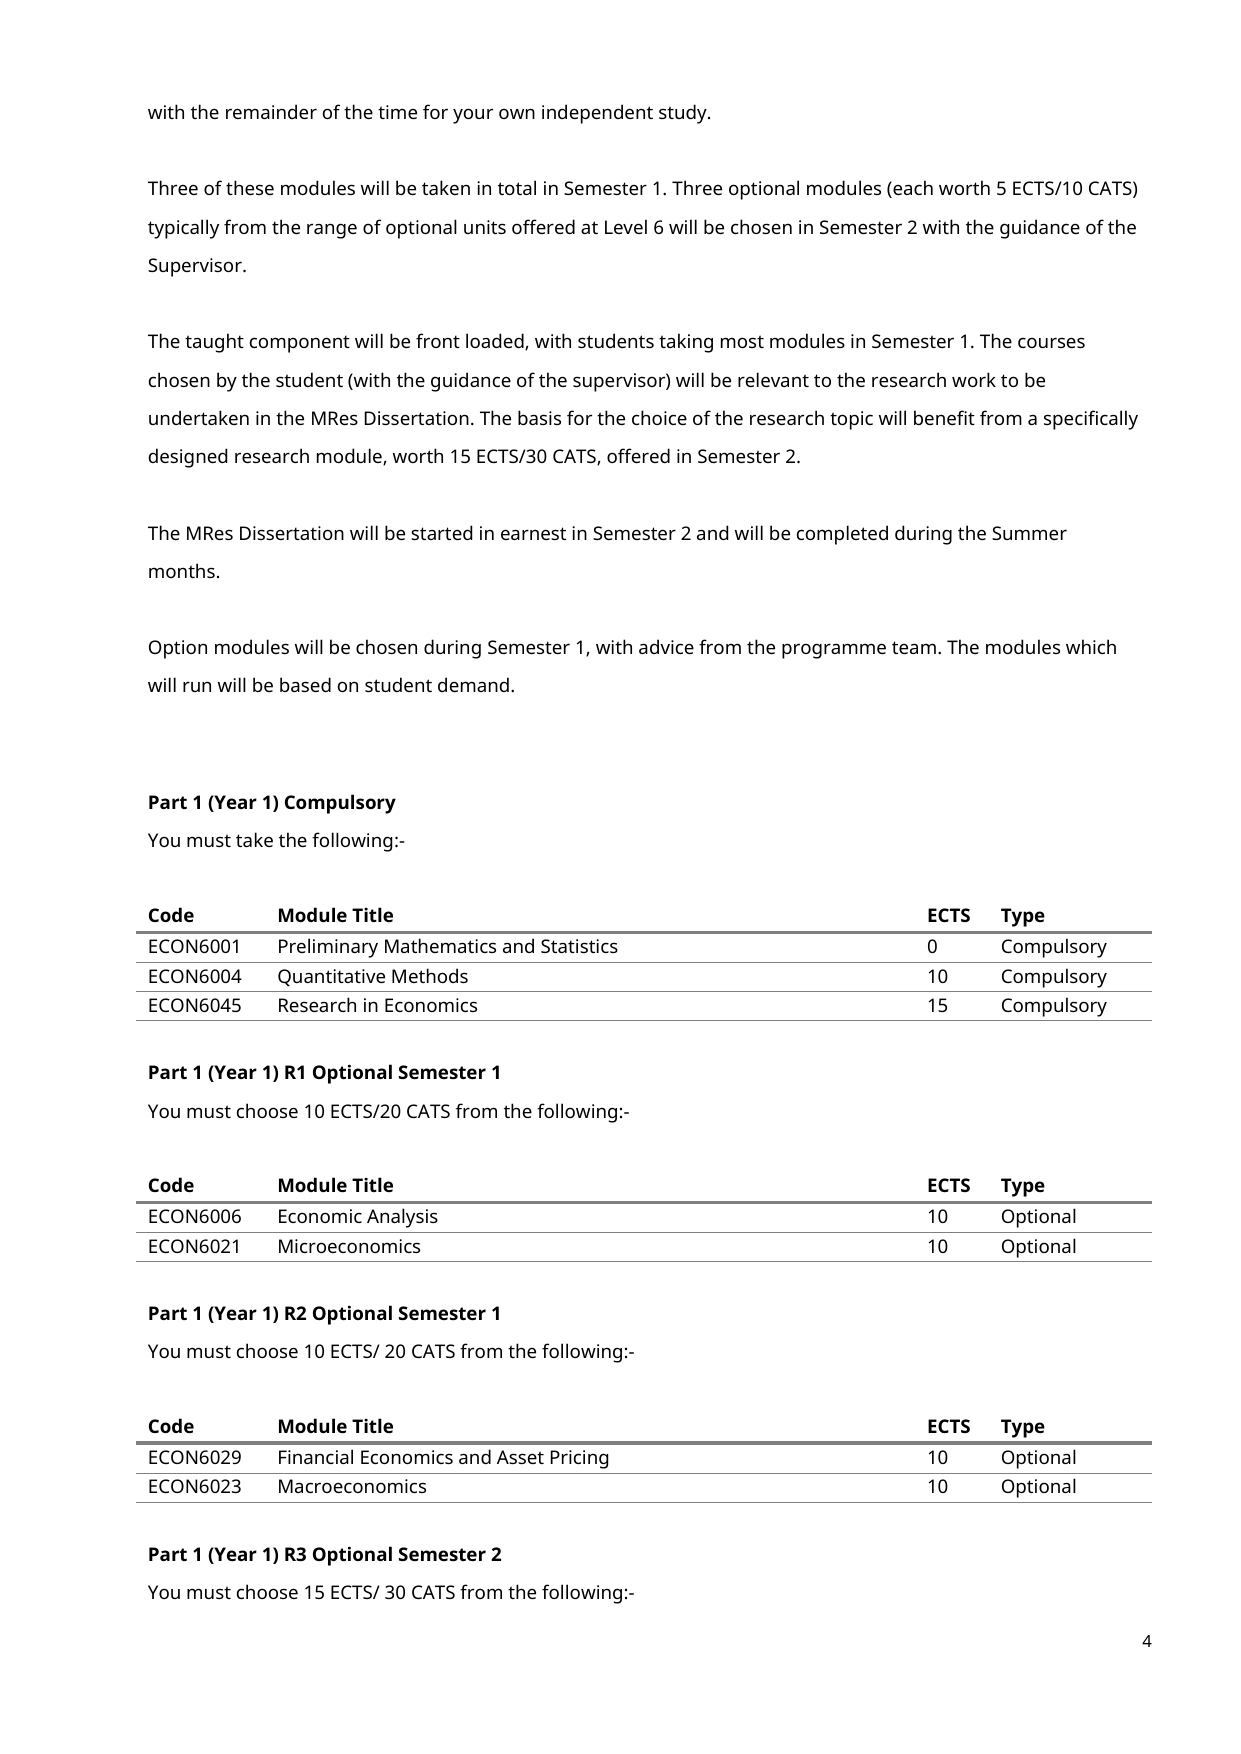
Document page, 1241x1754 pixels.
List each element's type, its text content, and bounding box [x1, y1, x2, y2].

table_cell Code [136, 902, 266, 931]
table_cell Type [989, 1413, 1152, 1441]
table_cell ECON6004 [136, 963, 266, 991]
table_cell 10 [916, 1445, 989, 1473]
table_cell Microeconomics [266, 1233, 916, 1261]
table_cell 0 [916, 934, 989, 962]
table_cell Code [136, 1173, 266, 1201]
table_cell ECON6006 [136, 1204, 266, 1232]
table_cell Preliminary Mathematics and Statistics [266, 934, 916, 962]
table_cell Module Title [266, 1173, 916, 1201]
table_cell Quantitative Methods [266, 963, 916, 991]
table_cell Macroeconomics [266, 1474, 916, 1502]
table_cell Optional [989, 1204, 1152, 1232]
table_cell Part 1 (Year 1) R1 Optional Semester 1 You must choose 10 ECTS/20 CATS from the following:- [136, 1021, 1152, 1172]
table_cell Research in Economics [266, 992, 916, 1020]
table_cell Type [989, 902, 1152, 931]
table_cell Compulsory [989, 992, 1152, 1020]
table_cell ECON6001 [136, 934, 266, 962]
table_cell ECON6023 [136, 1474, 266, 1502]
table_cell 15 [916, 992, 989, 1020]
table_cell Compulsory [989, 963, 1152, 991]
table_cell Part 1 (Year 1) R2 Optional Semester 1 You must choose 10 ECTS/ 20 CATS from the following:- [136, 1262, 1152, 1413]
table_cell ECTS [916, 902, 989, 931]
table_cell Financial Economics and Asset Pricing [266, 1445, 916, 1473]
table_cell 10 [916, 1204, 989, 1232]
table_cell Part 1 (Year 1) Compulsory You must take the following:- [136, 751, 1152, 902]
table_cell ECTS [916, 1413, 989, 1441]
table_cell 10 [916, 1474, 989, 1502]
table_cell Code [136, 1413, 266, 1441]
table_header with the remainder of the time for your own independent study. Three of these modules will be taken in total in Semester 1. Three optional modules (each worth 5 ECTS/10 CATS) typically from the range of optional units offered at Level 6 will be chosen in Semester 2 with the guidance of the Supervisor. The taught component will be front loaded, with students taking most modules in Semester 1. The courses chosen by the student (with the guidance of the supervisor) will be relevant to the research work to be undertaken in the MRes Dissertation. The basis for the choice of the research topic will benefit from a specifically designed research module, worth 15 ECTS/30 CATS, offered in Semester 2. The MRes Dissertation will be started in earnest in Semester 2 and will be completed during the Summer months. Option modules will be chosen during Semester 1, with advice from the programme team. The modules which will run will be based on student demand. [136, 99, 1152, 751]
table_cell Optional [989, 1474, 1152, 1502]
table_cell ECON6045 [136, 992, 266, 1020]
table_cell Part 1 (Year 1) R3 Optional Semester 2 You must choose 15 ECTS/ 30 CATS from the following:- [136, 1503, 1152, 1616]
table_cell Optional [989, 1233, 1152, 1261]
table_cell Module Title [266, 902, 916, 931]
table_cell ECON6021 [136, 1233, 266, 1261]
table_cell ECON6029 [136, 1445, 266, 1473]
table_cell Module Title [266, 1413, 916, 1441]
table_cell Type [989, 1173, 1152, 1201]
table_cell Optional [989, 1445, 1152, 1473]
table_cell ECTS [916, 1173, 989, 1201]
table_cell Economic Analysis [266, 1204, 916, 1232]
table_cell Compulsory [989, 934, 1152, 962]
table_cell 10 [916, 963, 989, 991]
table_cell 10 [916, 1233, 989, 1261]
